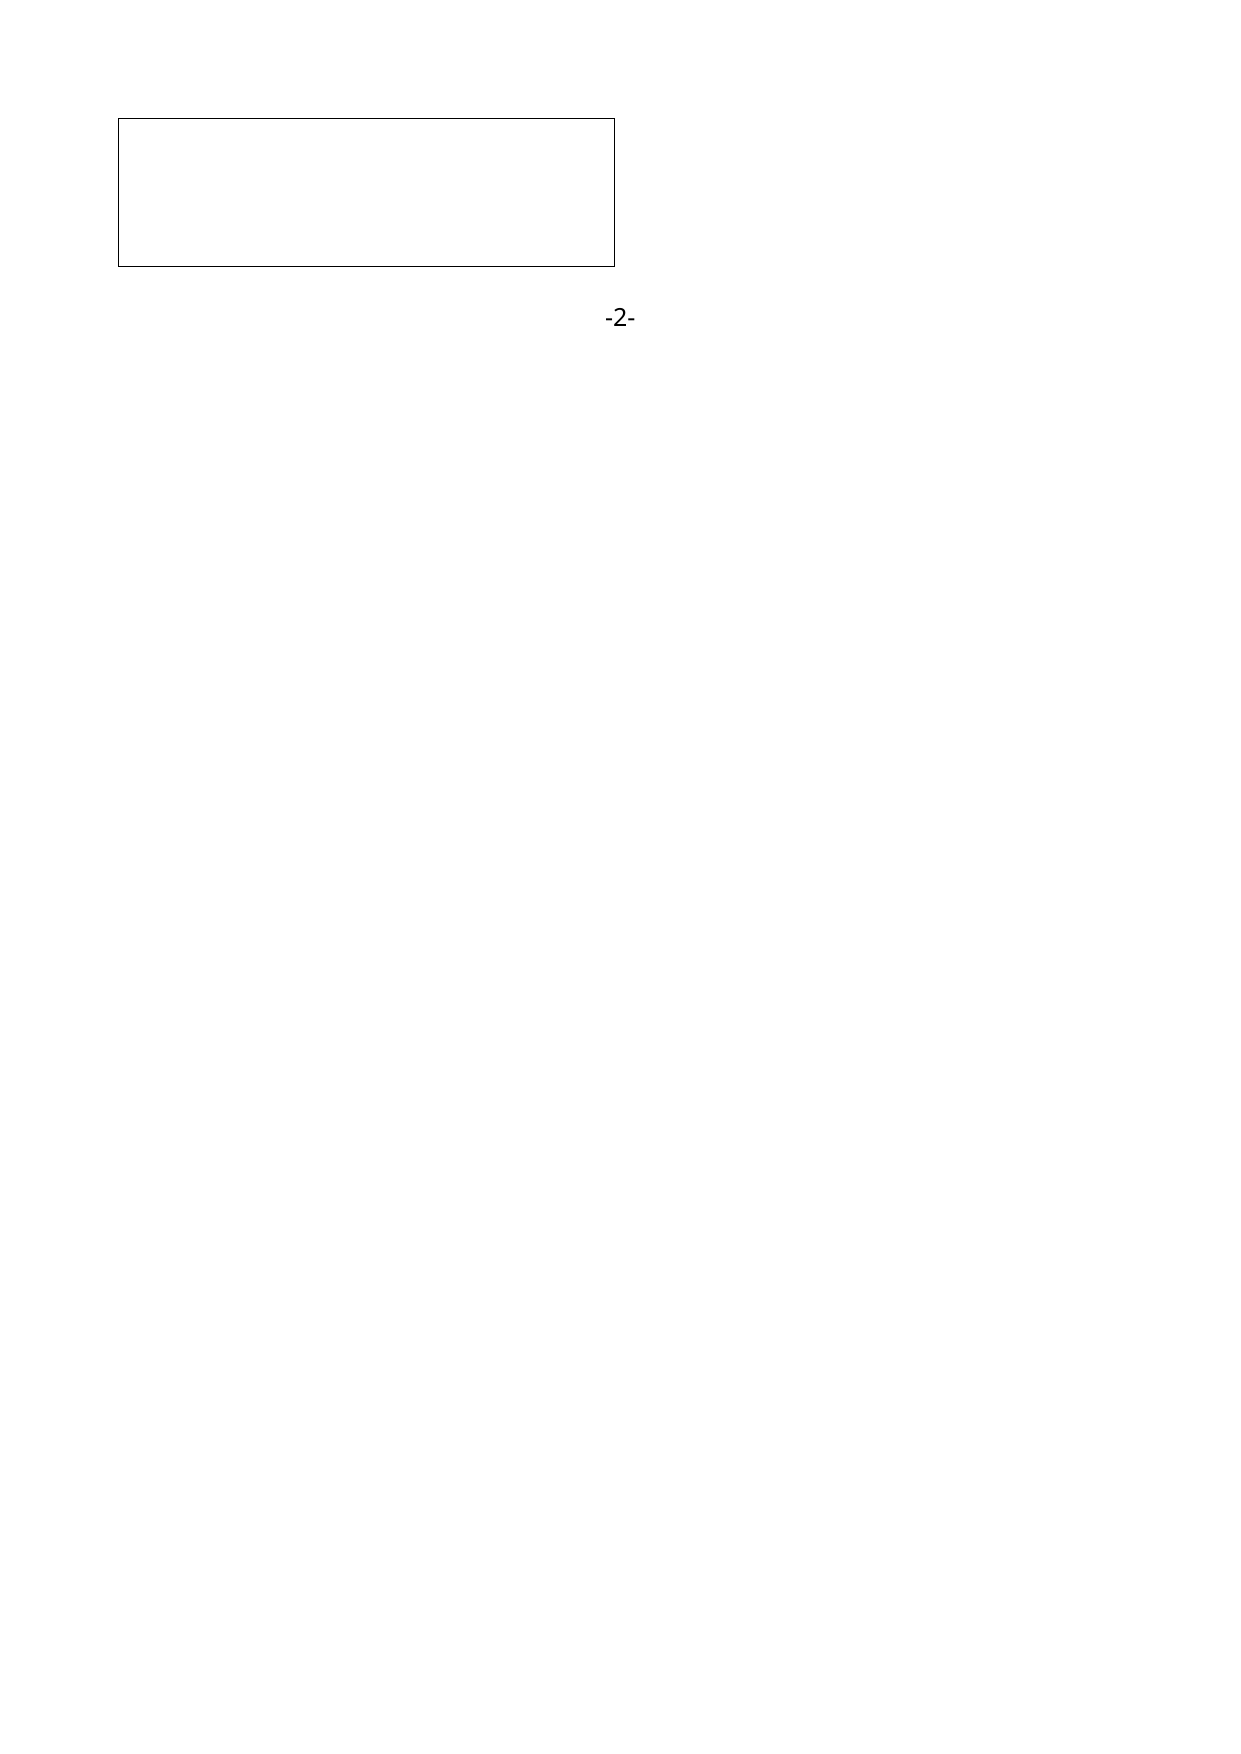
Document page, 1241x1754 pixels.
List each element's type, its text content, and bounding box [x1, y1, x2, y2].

table_header [119, 119, 614, 266]
text -2- [118, 300, 1122, 334]
